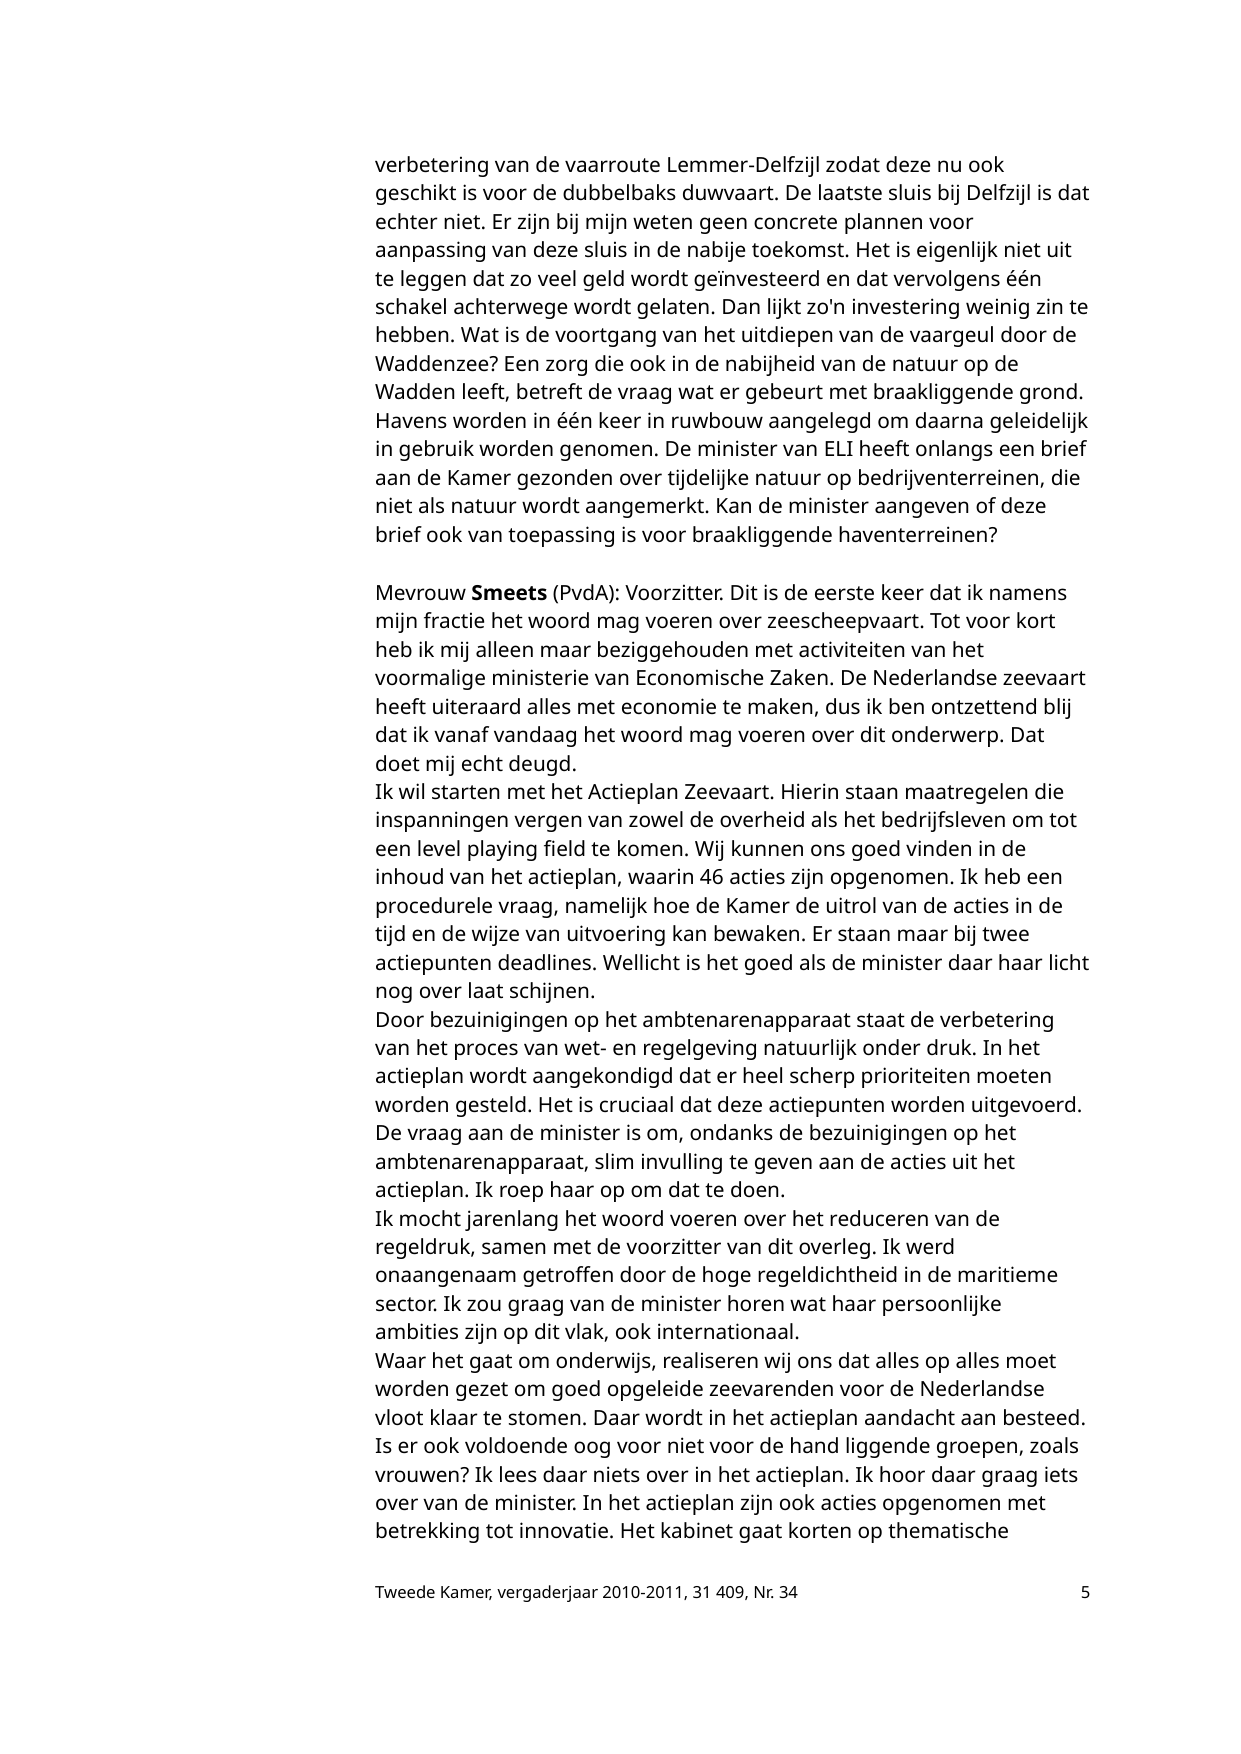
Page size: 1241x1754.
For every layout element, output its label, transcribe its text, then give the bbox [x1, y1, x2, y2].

text Mevrouw Smeets (PvdA): Voorzitter. Dit is de eerste keer dat ik namens mijn fractie het woord mag voeren over zeescheepvaart. Tot voor kort heb ik mij alleen maar beziggehouden met activiteiten van het voormalige ministerie van Economische Zaken. De Nederlandse zeevaart heeft uiteraard alles met economie te maken, dus ik ben ontzettend blij dat ik vanaf vandaag het woord mag voeren over dit onderwerp. Dat doet mij echt deugd. [375, 578, 1090, 777]
text Ik wil starten met het Actieplan Zeevaart. Hierin staan maatregelen die inspanningen vergen van zowel de overheid als het bedrijfsleven om tot een level playing field te komen. Wij kunnen ons goed vinden in de inhoud van het actieplan, waarin 46 acties zijn opgenomen. Ik heb een procedurele vraag, namelijk hoe de Kamer de uitrol van de acties in de tijd en de wijze van uitvoering kan bewaken. Er staan maar bij twee actiepunten deadlines. Wellicht is het goed als de minister daar haar licht nog over laat schijnen. [375, 777, 1090, 1005]
text Waar het gaat om onderwijs, realiseren wij ons dat alles op alles moet worden gezet om goed opgeleide zeevarenden voor de Nederlandse vloot klaar te stomen. Daar wordt in het actieplan aandacht aan besteed. Is er ook voldoende oog voor niet voor de hand liggende groepen, zoals vrouwen? Ik lees daar niets over in het actieplan. Ik hoor daar graag iets over van de minister. In het actieplan zijn ook acties opgenomen met betrekking tot innovatie. Het kabinet gaat korten op thematische [375, 1346, 1090, 1545]
text Door bezuinigingen op het ambtenarenapparaat staat de verbetering van het proces van wet- en regelgeving natuurlijk onder druk. In het actieplan wordt aangekondigd dat er heel scherp prioriteiten moeten worden gesteld. Het is cruciaal dat deze actiepunten worden uitgevoerd. De vraag aan de minister is om, ondanks de bezuinigingen op het ambtenarenapparaat, slim invulling te geven aan de acties uit het actieplan. Ik roep haar op om dat te doen. [375, 1005, 1090, 1204]
text verbetering van de vaarroute Lemmer-Delfzijl zodat deze nu ook geschikt is voor de dubbelbaks duwvaart. De laatste sluis bij Delfzijl is dat echter niet. Er zijn bij mijn weten geen concrete plannen voor aanpassing van deze sluis in de nabije toekomst. Het is eigenlijk niet uit te leggen dat zo veel geld wordt geïnvesteerd en dat vervolgens één schakel achterwege wordt gelaten. Dan lijkt zo'n investering weinig zin te hebben. Wat is de voortgang van het uitdiepen van de vaargeul door de Waddenzee? Een zorg die ook in de nabijheid van de natuur op de Wadden leeft, betreft de vraag wat er gebeurt met braakliggende grond. Havens worden in één keer in ruwbouw aangelegd om daarna geleidelijk in gebruik worden genomen. De minister van ELI heeft onlangs een brief aan de Kamer gezonden over tijdelijke natuur op bedrijventerreinen, die niet als natuur wordt aangemerkt. Kan de minister aangeven of deze brief ook van toepassing is voor braakliggende haventerreinen? [375, 150, 1090, 548]
text Ik mocht jarenlang het woord voeren over het reduceren van de regeldruk, samen met de voorzitter van dit overleg. Ik werd onaangenaam getroffen door de hoge regeldichtheid in de maritieme sector. Ik zou graag van de minister horen wat haar persoonlijke ambities zijn op dit vlak, ook internationaal. [375, 1204, 1090, 1346]
